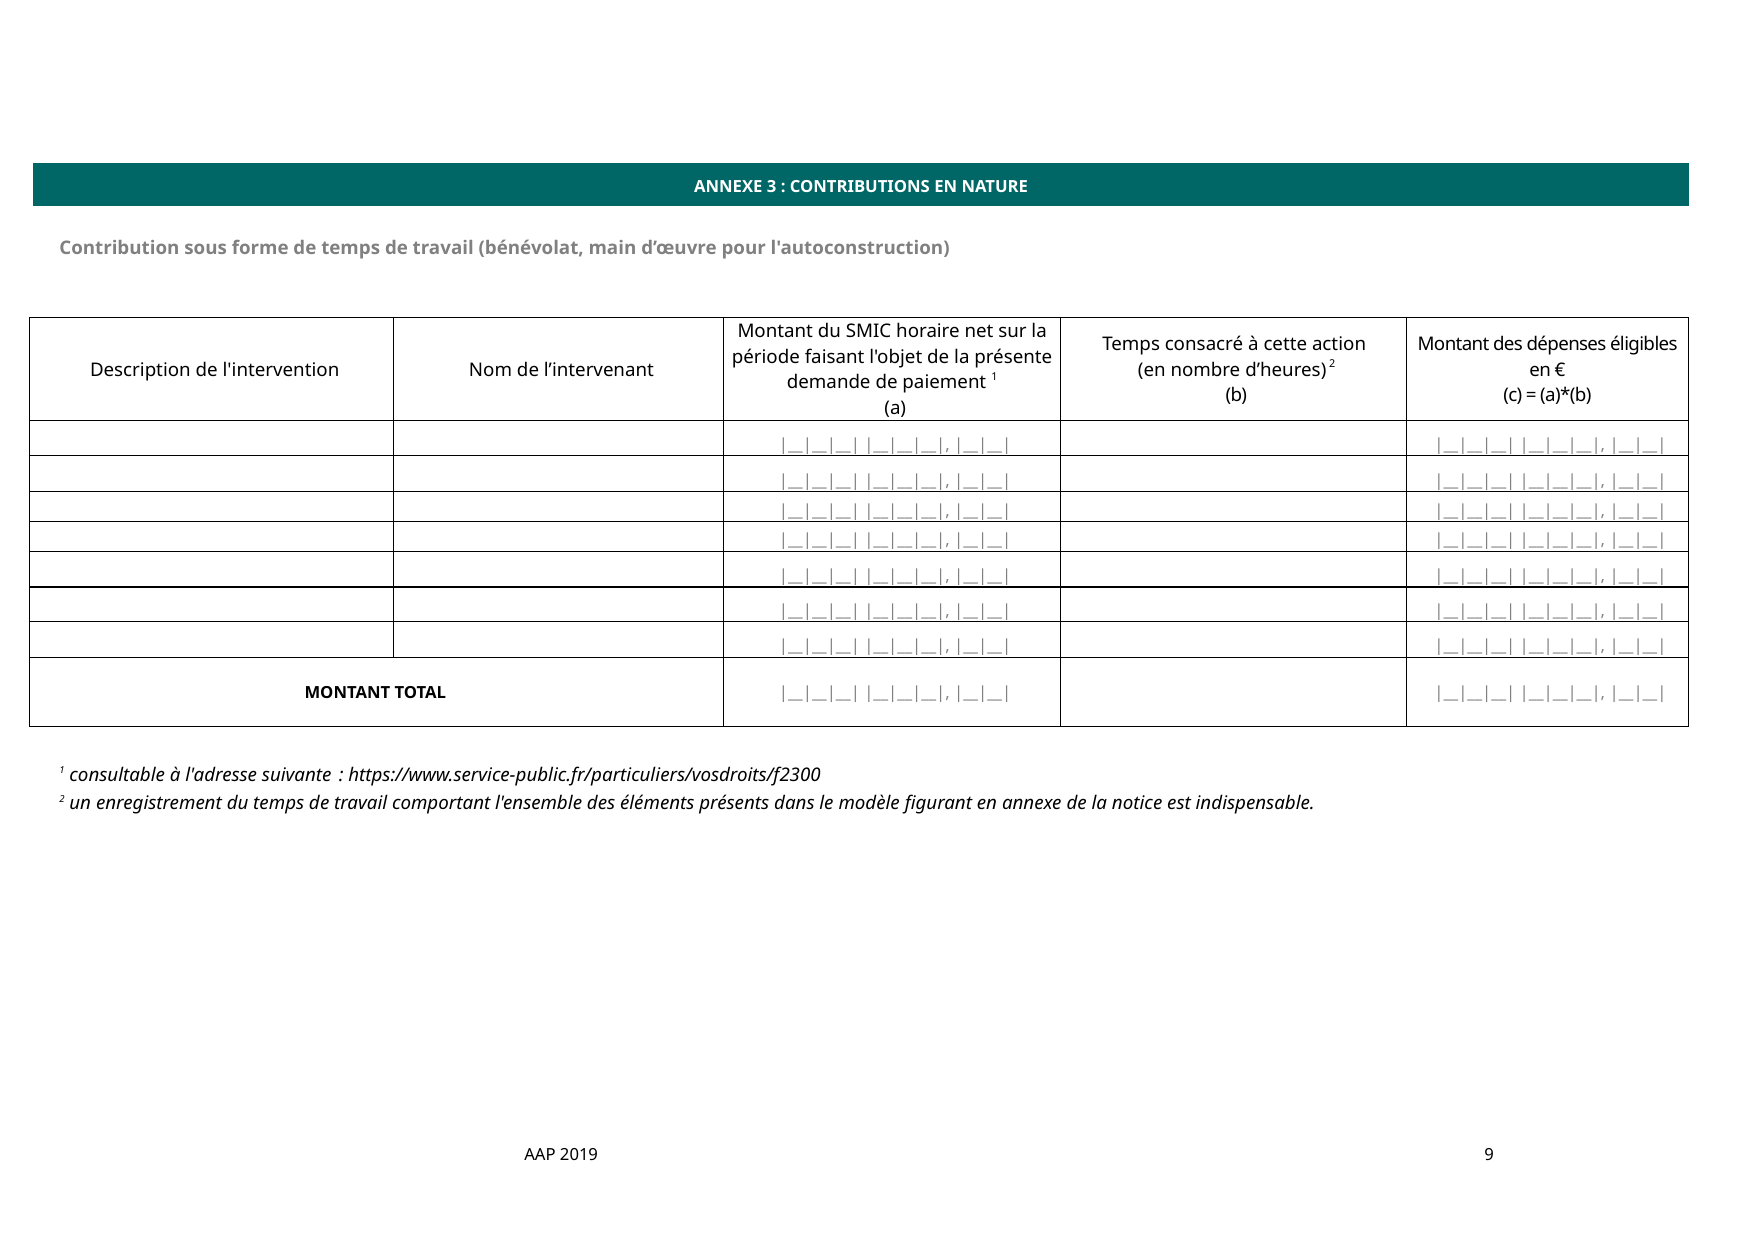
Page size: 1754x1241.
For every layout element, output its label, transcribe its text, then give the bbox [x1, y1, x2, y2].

subtitle 1 Consultable à l'adresse suivante : https://www.service-public.fr/particuliers/vosdroits/F2300 [59, 761, 1695, 787]
table_cell [1061, 552, 1406, 586]
table_cell |__|__|__| |__|__|__|, |__|__| [1407, 552, 1688, 586]
table_cell [1061, 522, 1406, 551]
table_cell |__|__|__| |__|__|__|, |__|__| [724, 588, 1060, 621]
table_cell |__|__|__| |__|__|__|, |__|__| [1407, 522, 1688, 551]
table_cell MONTANT TOTAL [30, 658, 723, 726]
table_cell |__|__|__| |__|__|__|, |__|__| [724, 456, 1060, 491]
table_cell [394, 421, 723, 455]
table_cell [30, 622, 393, 657]
table_cell [394, 552, 723, 586]
table_cell |__|__|__| |__|__|__|, |__|__| [724, 421, 1060, 455]
table_header Montant du SMIC horaire net sur la période faisant l'objet de la présente demande de paiement 1 (a) [724, 318, 1060, 420]
table_header Montant des dépenses éligibles en € (c) = (a)*(b) [1407, 318, 1688, 420]
table_cell |__|__|__| |__|__|__|, |__|__| [724, 492, 1060, 521]
table_cell |__|__|__| |__|__|__|, |__|__| [1407, 456, 1688, 491]
table_cell [1061, 658, 1406, 726]
table_cell [394, 588, 723, 621]
table_cell [30, 456, 393, 491]
table_cell |__|__|__| |__|__|__|, |__|__| [724, 552, 1060, 586]
table_header Description de l'intervention [30, 318, 393, 420]
table_cell [394, 522, 723, 551]
table_cell |__|__|__| |__|__|__|, |__|__| [1407, 622, 1688, 657]
table_header ANNEXE 3 : contributions en nature [36, 166, 1686, 203]
table_cell |__|__|__| |__|__|__|, |__|__| [1407, 658, 1688, 726]
table_cell |__|__|__| |__|__|__|, |__|__| [724, 522, 1060, 551]
table_cell [30, 421, 393, 455]
table_header Temps consacré à cette action (en nombre d’heures) 2 (b) [1061, 318, 1406, 420]
table_cell |__|__|__| |__|__|__|, |__|__| [1407, 492, 1688, 521]
subtitle 2 Un enregistrement du temps de travail comportant l'ensemble des éléments présents dans le modèle figurant en annexe de la notice est indispensable. [59, 789, 1695, 815]
table_cell [30, 552, 393, 586]
table_cell [30, 522, 393, 551]
table_header Nom de l’intervenant [394, 318, 723, 420]
table_cell |__|__|__| |__|__|__|, |__|__| [724, 622, 1060, 657]
table_cell [1061, 456, 1406, 491]
table_cell [30, 588, 393, 621]
table_cell |__|__|__| |__|__|__|, |__|__| [1407, 421, 1688, 455]
table_cell [394, 622, 723, 657]
table_cell [394, 492, 723, 521]
table_cell [1061, 492, 1406, 521]
table_cell |__|__|__| |__|__|__|, |__|__| [1407, 588, 1688, 621]
table_cell [30, 492, 393, 521]
table_cell [1061, 588, 1406, 621]
table_cell [1061, 622, 1406, 657]
table_cell [1061, 421, 1406, 455]
table_cell [394, 456, 723, 491]
table_cell |__|__|__| |__|__|__|, |__|__| [724, 658, 1060, 726]
